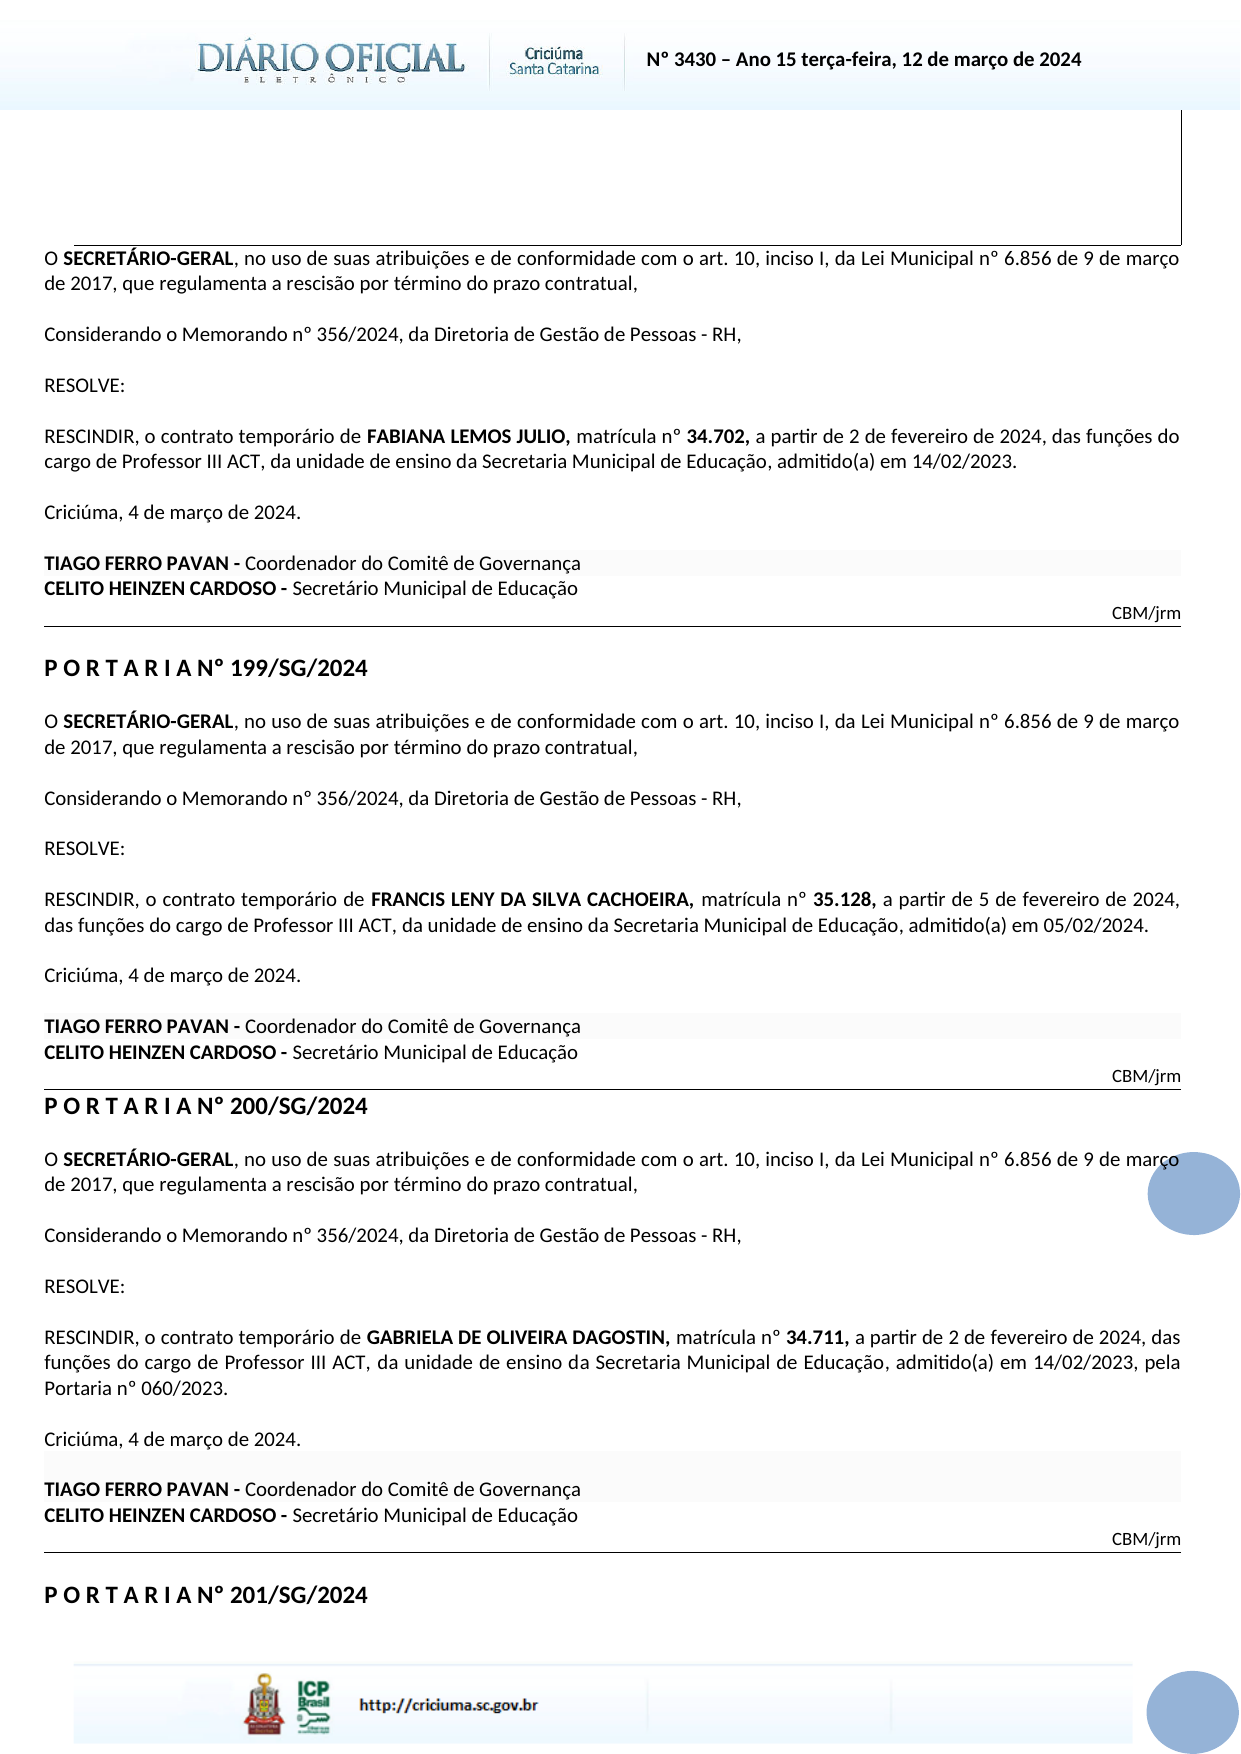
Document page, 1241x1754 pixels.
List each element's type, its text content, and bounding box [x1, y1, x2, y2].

text CELITO HEINZEN CARDOSO - Secretário Municipal de Educação [44, 1502, 1181, 1527]
text CELITO HEINZEN CARDOSO - Secretário Municipal de Educação [44, 1039, 1181, 1064]
text CELITO HEINZEN CARDOSO - Secretário Municipal de Educação [44, 576, 1181, 601]
text RESOLVE: [44, 836, 1181, 861]
text CBM/jrm [44, 601, 1181, 626]
text TIAGO FERRO PAVAN - Coordenador do Comitê de Governança [44, 1013, 1181, 1039]
text CBM/jrm [44, 1064, 1181, 1089]
text RESOLVE: [44, 372, 1181, 398]
text Criciúma, 4 de março de 2024. [44, 1426, 1181, 1451]
text TIAGO FERRO PAVAN - Coordenador do Comitê de Governança [44, 1477, 1181, 1502]
text P O R T A R I A Nº 201/SG/2024 [44, 1579, 1181, 1609]
text Considerando o Memorando nº 356/2024, da Diretoria de Gestão de Pessoas - RH, [44, 785, 1181, 810]
text RESCINDIR, o contrato temporário de FABIANA LEMOS JULIO, matrícula nº 34.702, a partir de 2 de fevereiro de 2024, das funções do cargo de Professor III ACT, da unidade de ensino da Secretaria Municipal de Educação, admitido(a) em 14/02/2023. [44, 423, 1181, 474]
text Considerando o Memorando nº 356/2024, da Diretoria de Gestão de Pessoas - RH, [44, 321, 1181, 347]
text RESOLVE: [44, 1273, 1181, 1299]
text TIAGO FERRO PAVAN - Coordenador do Comitê de Governança [44, 550, 1181, 576]
text Considerando o Memorando nº 356/2024, da Diretoria de Gestão de Pessoas - RH, [44, 1222, 1181, 1248]
text P O R T A R I A Nº 200/SG/2024 [44, 1090, 1181, 1121]
text O SECRETÁRIO-GERAL, no uso de suas atribuições e de conformidade com o art. 10, inciso I, da Lei Municipal nº 6.856 de 9 de março de 2017, que regulamenta a rescisão por término do prazo contratual, [44, 1146, 1181, 1197]
text Criciúma, 4 de março de 2024. [44, 499, 1181, 525]
text RESCINDIR, o contrato temporário de FRANCIS LENY DA SILVA CACHOEIRA, matrícula nº 35.128, a partir de 5 de fevereiro de 2024, das funções do cargo de Professor III ACT, da unidade de ensino da Secretaria Municipal de Educação, admitido(a) em 05/02/2024. [44, 886, 1181, 937]
text O SECRETÁRIO-GERAL, no uso de suas atribuições e de conformidade com o art. 10, inciso I, da Lei Municipal nº 6.856 de 9 de março de 2017, que regulamenta a rescisão por término do prazo contratual, [44, 708, 1181, 759]
text O SECRETÁRIO-GERAL, no uso de suas atribuições e de conformidade com o art. 10, inciso I, da Lei Municipal nº 6.856 de 9 de março de 2017, que regulamenta a rescisão por término do prazo contratual, [44, 245, 1181, 296]
text Criciúma, 4 de março de 2024. [44, 963, 1181, 988]
text CBM/jrm [44, 1527, 1181, 1552]
text RESCINDIR, o contrato temporário de GABRIELA DE OLIVEIRA DAGOSTIN, matrícula nº 34.711, a partir de 2 de fevereiro de 2024, das funções do cargo de Professor III ACT, da unidade de ensino da Secretaria Municipal de Educação, admitido(a) em 14/02/2023, pela Portaria nº 060/2023. [44, 1324, 1181, 1400]
text P O R T A R I A Nº 199/SG/2024 [44, 652, 1181, 683]
